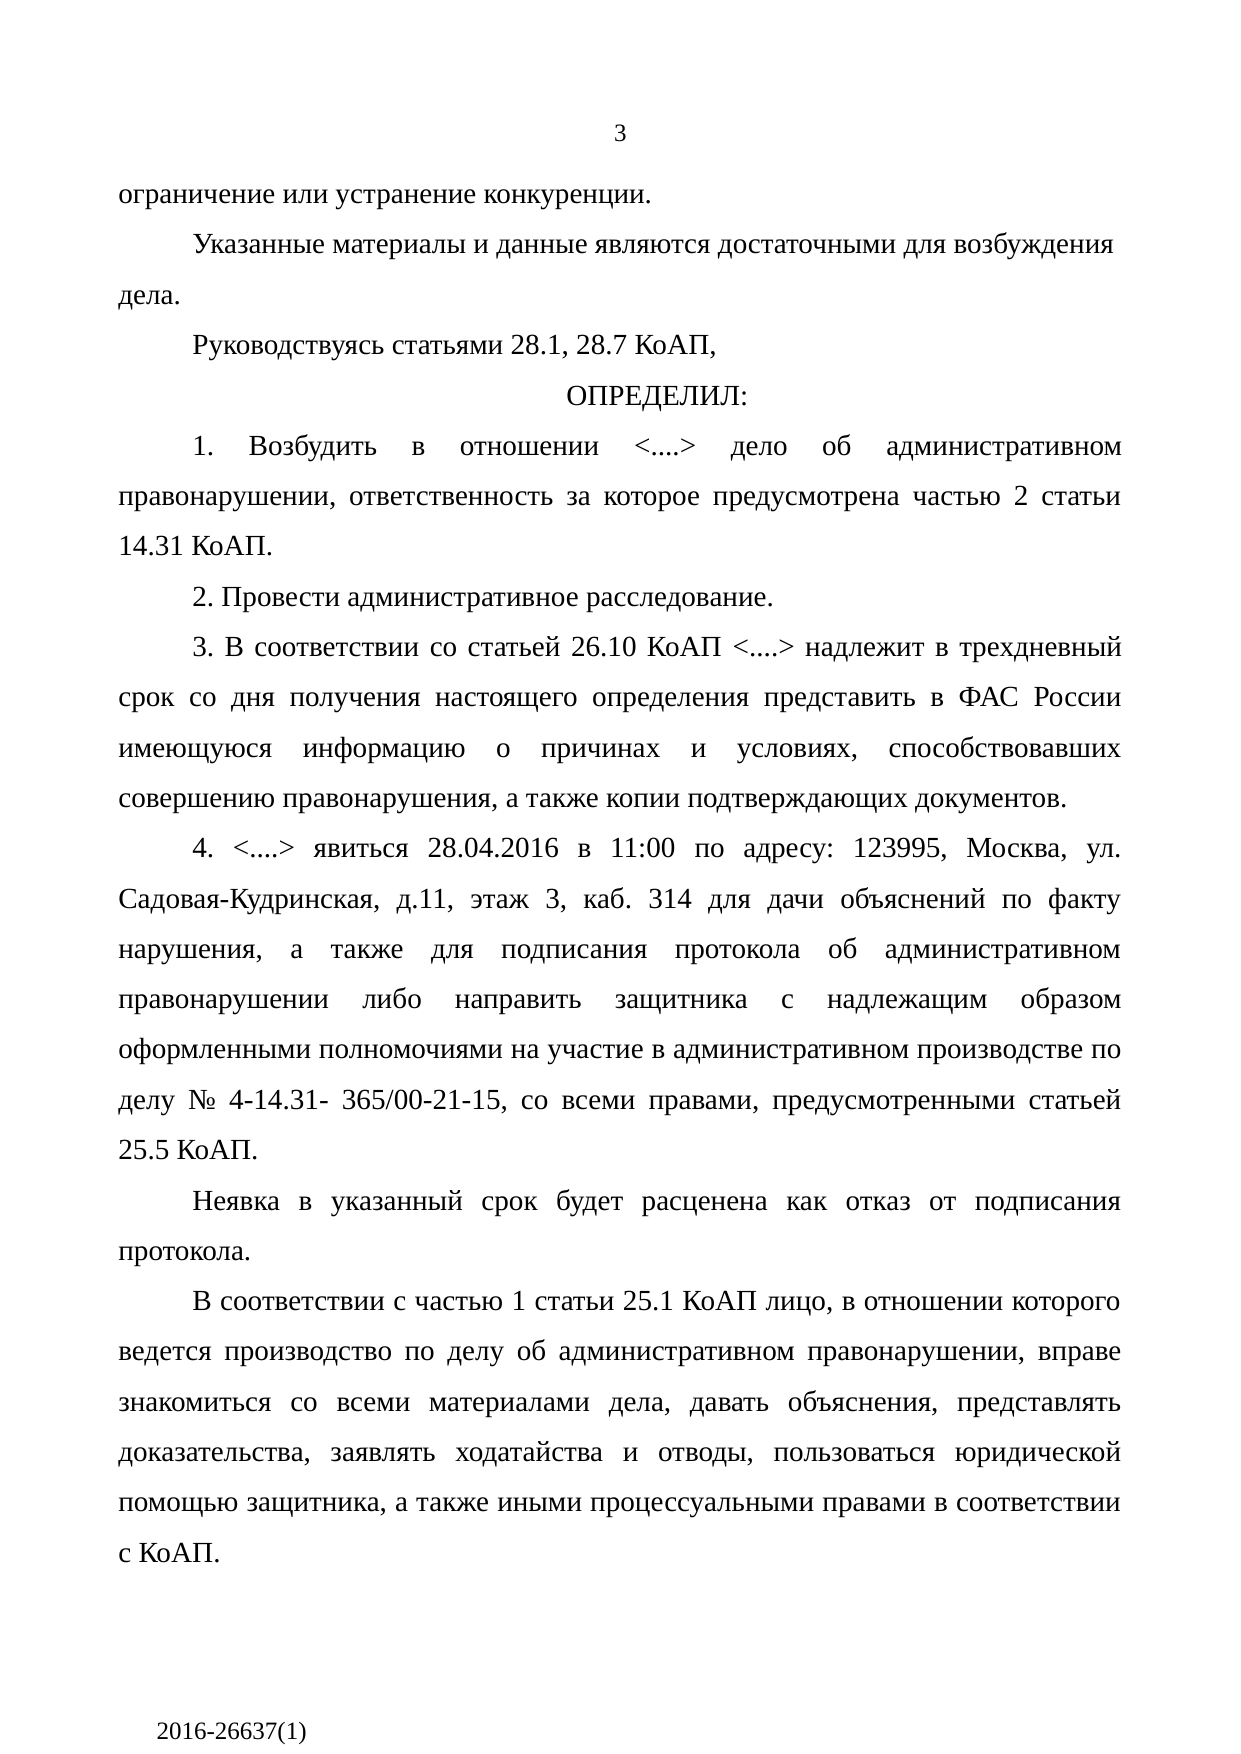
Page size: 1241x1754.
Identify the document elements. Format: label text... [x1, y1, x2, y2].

text 3. В соответствии со статьей 26.10 КоАП <....> надлежит в трехдневный срок со дня получения настоящего определения представить в ФАС России имеющуюся информацию о причинах и условиях, способствовавших совершению правонарушения, а также копии подтверждающих документов. [118, 629, 1122, 814]
text Неявка в указанный срок будет расценена как отказ от подписания протокола. [118, 1183, 1122, 1266]
text 4. <....> явиться 28.04.2016 в 11:00 по адресу: 123995, Москва, ул. Садовая-Кудринская, д.11, этаж 3, каб. 314 для дачи объяснений по факту нарушения, а также для подписания протокола об административном правонарушении либо направить защитника с надлежащим образом оформленными полномочиями на участие в административном производстве по делу № 4-14.31- 365/00-21-15, со всеми правами, предусмотренными статьей 25.5 КоАП. [118, 830, 1122, 1166]
text 1. Возбудить в отношении <....> дело об административном правонарушении, ответственность за которое предусмотрена частью 2 статьи 14.31 КоАП. [118, 428, 1122, 562]
text Указанные материалы и данные являются достаточными для возбуждения [118, 227, 1122, 260]
text дела. [118, 277, 1122, 311]
text ОПРЕДЕЛИЛ: [118, 378, 1122, 411]
text ограничение или устранение конкуренции. [118, 176, 1122, 210]
text 2. Провести административное расследование. [118, 579, 1122, 612]
text Руководствуясь статьями 28.1, 28.7 КоАП, [118, 327, 1122, 361]
text В соответствии с частью 1 статьи 25.1 КоАП лицо, в отношении которого ведется производство по делу об административном правонарушении, вправе знакомиться со всеми материалами дела, давать объяснения, представлять доказательства, заявлять ходатайства и отводы, пользоваться юридической помощью защитника, а также иными процессуальными правами в соответствии с КоАП. [118, 1283, 1122, 1568]
